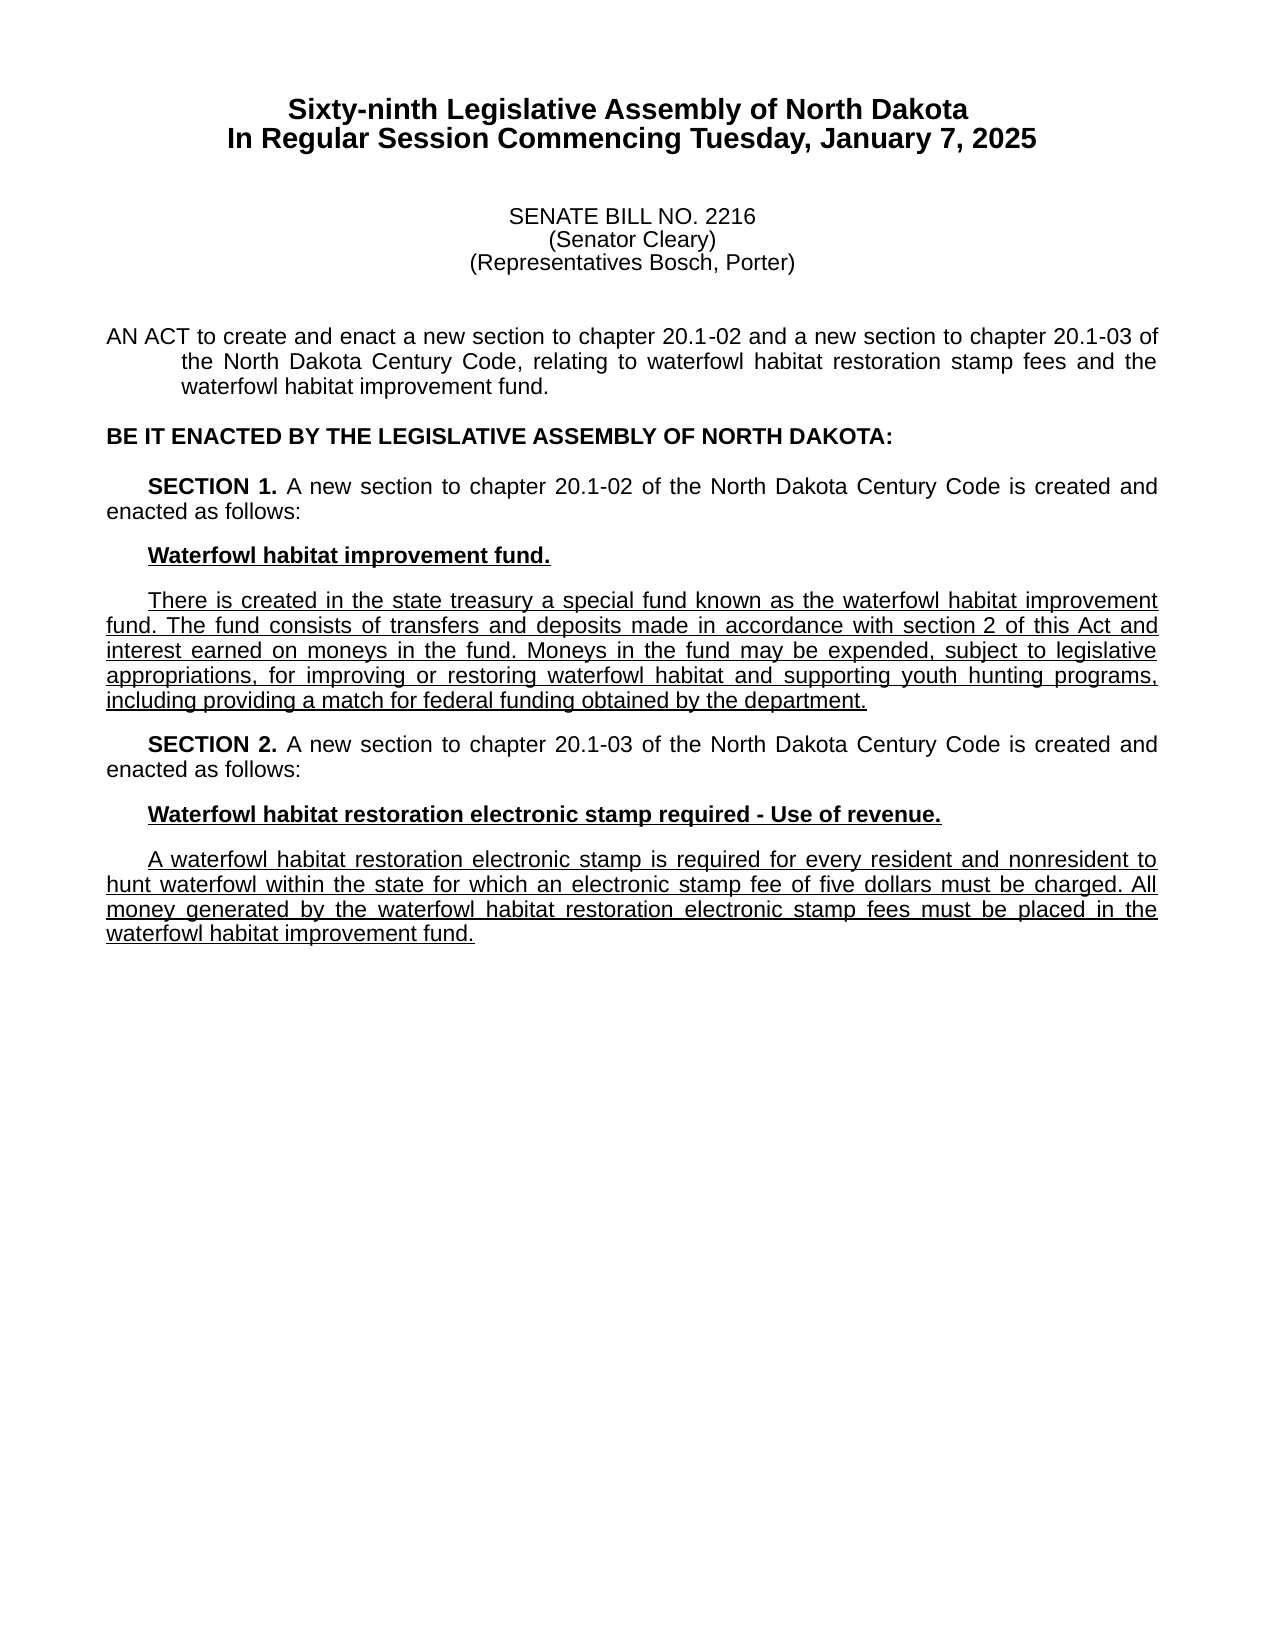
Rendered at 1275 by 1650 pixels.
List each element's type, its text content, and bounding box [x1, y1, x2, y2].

text BE IT ENACTED BY THE LEGISLATIVE ASSEMBLY OF NORTH DAKOTA: [106, 425, 1158, 449]
text money generated by the waterfowl habitat restoration electronic stamp fees must be placed in the [106, 895, 1158, 918]
text waterfowl habitat improvement fund. [106, 920, 1158, 947]
text There is created in the state treasury a special fund known as the waterfowl habitat improvement fund. The fund consists of transfers and deposits made in accordance with section 2 of this Act and [106, 589, 1158, 635]
title In Regular Session Commencing Tuesday, January 7, 2025 [106, 125, 1158, 154]
subtitle Waterfowl habitat restoration electronic stamp required - Use of revenue. [106, 803, 1158, 828]
text including providing a match for federal funding obtained by the department. [106, 686, 1158, 713]
text interest earned on moneys in the fund. Moneys in the fund may be expended, subject to legislative appropriations, for improving or restoring waterfowl habitat and supporting youth hunting programs, [106, 636, 1158, 685]
text A waterfowl habitat restoration electronic stamp is required for every resident and nonresident to hunt waterfowl within the state for which an electronic stamp fee of five dollars must be charged. All [106, 848, 1158, 894]
text (Senator Cleary) [106, 229, 1158, 252]
title AN ACT to create and enact a new section to chapter 20.1‑02 and a new section to chapter 20.1‑03 of the North Dakota Century Code, relating to waterfowl habitat restoration stamp fees and the waterfowl habitat improvement fund. [106, 325, 1158, 399]
title Sixty-ninth Legislative Assembly of North Dakota [106, 96, 1158, 125]
text Senate BILL NO. 2216 [106, 204, 1158, 229]
text SECTION 1. A new section to chapter 20.1‑02 of the North Dakota Century Code is created and enacted as follows: [106, 474, 1158, 524]
subtitle Waterfowl habitat improvement fund. [106, 544, 1158, 569]
text (Representatives Bosch, Porter) [106, 252, 1158, 275]
text SECTION 2. A new section to chapter 20.1‑03 of the North Dakota Century Code is created and enacted as follows: [106, 733, 1158, 783]
